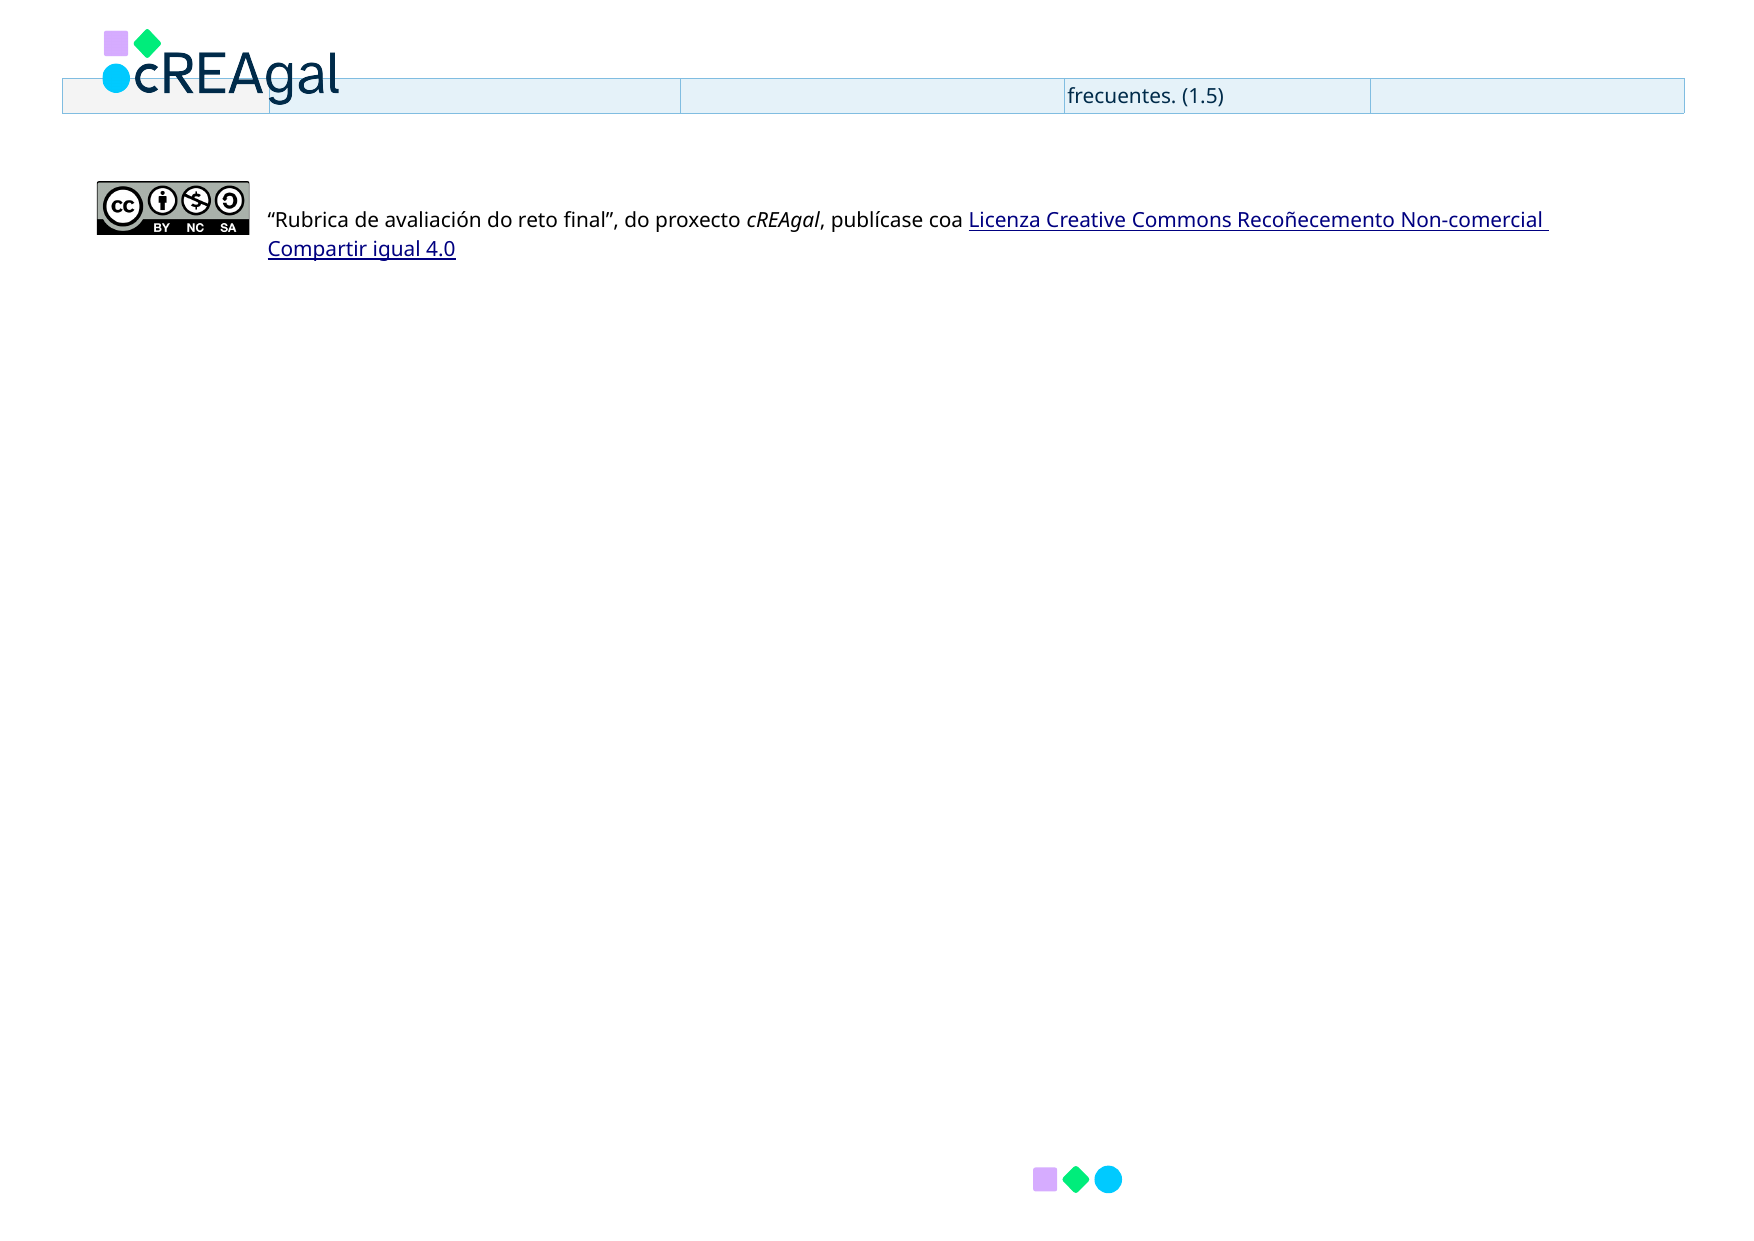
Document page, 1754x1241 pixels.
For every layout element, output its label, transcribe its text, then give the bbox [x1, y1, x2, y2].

picture [102, 29, 339, 105]
picture [96, 181, 250, 235]
table_cell frecuentes. (1.5) [1065, 79, 1370, 113]
text “Rubrica de avaliación do reto final”, do proxecto cREAgal, publícase coa Licenza Creative Commons Recoñecemento Non-comercial Compartir igual 4.0 [118, 206, 1636, 262]
table_cell [681, 79, 1064, 113]
table_cell [270, 79, 680, 113]
table_cell [63, 79, 269, 113]
table_cell [1371, 79, 1684, 113]
